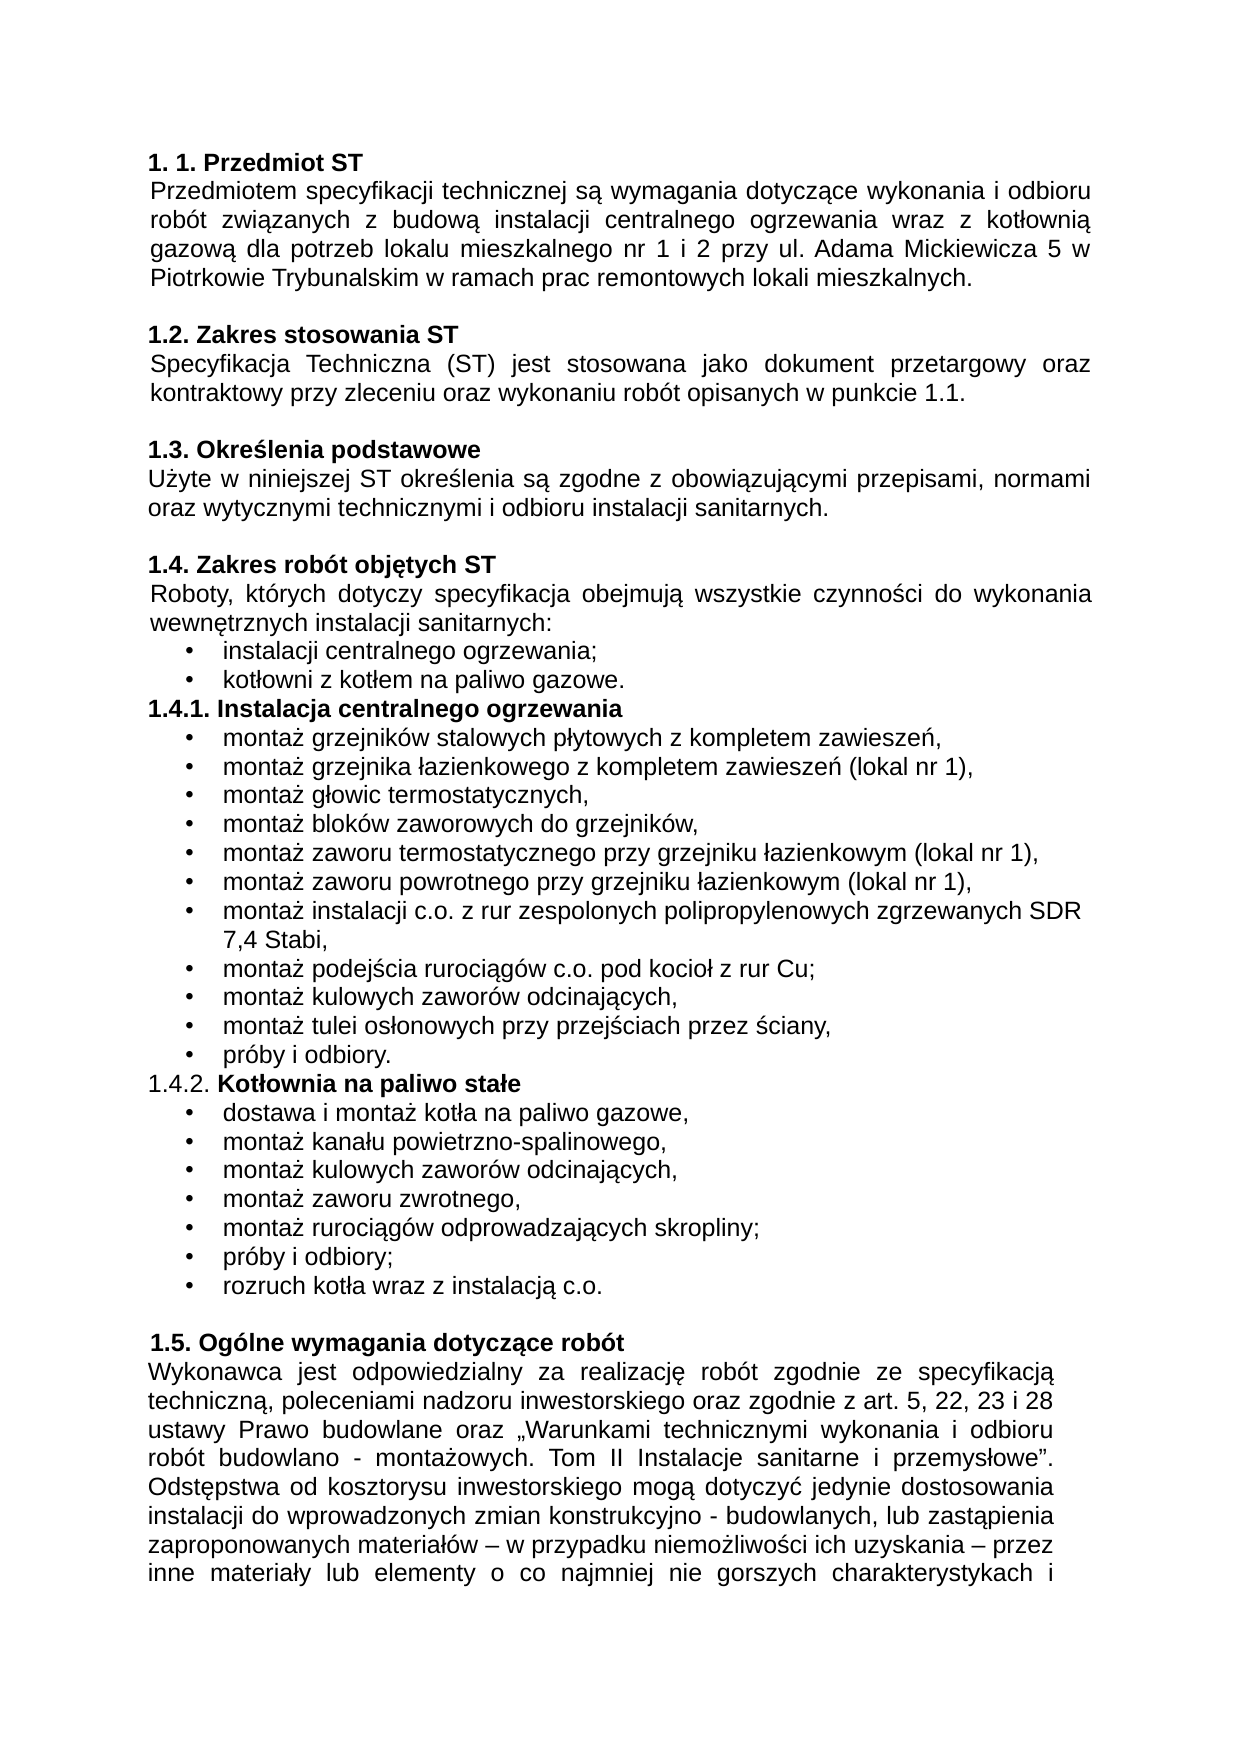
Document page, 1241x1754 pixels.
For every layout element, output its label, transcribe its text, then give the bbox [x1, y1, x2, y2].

list montaż kulowych zaworów odcinających, [185, 1155, 1093, 1184]
text 1.4. Zakres robót objętych ST [148, 550, 1093, 579]
list instalacji centralnego ogrzewania; [185, 636, 1093, 665]
list montaż grzejników stalowych płytowych z kompletem zawieszeń, [185, 723, 1093, 752]
list montaż podejścia rurociągów c.o. pod kocioł z rur Cu; [185, 953, 1093, 982]
text Specyfikacja Techniczna (ST) jest stosowana jako dokument przetargowy oraz kontraktowy przy zleceniu oraz wykonaniu robót opisanych w punkcie 1.1. [150, 349, 1093, 406]
list montaż bloków zaworowych do grzejników, [185, 809, 1093, 838]
list montaż zaworu powrotnego przy grzejniku łazienkowym (lokal nr 1), [185, 867, 1093, 896]
list kotłowni z kotłem na paliwo gazowe. [185, 665, 1093, 694]
text 1.2. Zakres stosowania ST [148, 320, 1093, 349]
text Roboty, których dotyczy specyfikacja obejmują wszystkie czynności do wykonania wewnętrznych instalacji sanitarnych: [150, 579, 1093, 636]
list montaż grzejnika łazienkowego z kompletem zawieszeń (lokal nr 1), [185, 752, 1093, 781]
text 1.4.1. Instalacja centralnego ogrzewania [148, 694, 1093, 723]
list dostawa i montaż kotła na paliwo gazowe, [185, 1098, 1093, 1127]
list montaż zaworu termostatycznego przy grzejniku łazienkowym (lokal nr 1), [185, 838, 1093, 867]
text Przedmiotem specyfikacji technicznej są wymagania dotyczące wykonania i odbioru robót związanych z budową instalacji centralnego ogrzewania wraz z kotłownią gazową dla potrzeb lokalu mieszkalnego nr 1 i 2 przy ul. Adama Mickiewicza 5 w Piotrkowie Trybunalskim w ramach prac remontowych lokali mieszkalnych. [150, 176, 1093, 291]
list rozruch kotła wraz z instalacją c.o. [185, 1271, 1093, 1300]
text 1. 1. Przedmiot ST [148, 148, 1093, 176]
list 1.3. Określenia podstawowe [148, 435, 1055, 464]
list montaż kulowych zaworów odcinających, [185, 982, 1093, 1011]
text 1.5. Ogólne wymagania dotyczące robót [150, 1328, 1093, 1357]
list próby i odbiory. [185, 1040, 1093, 1069]
list montaż tulei osłonowych przy przejściach przez ściany, [185, 1011, 1093, 1040]
text 1.4.2. Kotłownia na paliwo stałe [148, 1069, 1093, 1098]
list próby i odbiory; [185, 1242, 1093, 1271]
text Użyte w niniejszej ST określenia są zgodne z obowiązującymi przepisami, normami oraz wytycznymi technicznymi i odbioru instalacji sanitarnych. [148, 464, 1093, 521]
text Wykonawca jest odpowiedzialny za realizację robót zgodnie ze specyfikacją techniczną, poleceniami nadzoru inwestorskiego oraz zgodnie z art. 5, 22, 23 i 28 ustawy Prawo budowlane oraz „Warunkami technicznymi wykonania i odbioru robót budowlano - montażowych. Tom II Instalacje sanitarne i przemysłowe”. Odstępstwa od kosztorysu inwestorskiego mogą dotyczyć jedynie dostosowania instalacji do wprowadzonych zmian konstrukcyjno - budowlanych, lub zastąpienia zaproponowanych materiałów – w przypadku niemożliwości ich uzyskania – przez inne materiały lub elementy o co najmniej nie gorszych charakterystykach i [148, 1357, 1055, 1587]
list montaż głowic termostatycznych, [185, 781, 1093, 809]
list montaż kanału powietrzno-spalinowego, [185, 1127, 1093, 1155]
list montaż instalacji c.o. z rur zespolonych polipropylenowych zgrzewanych SDR 7,4 Stabi, [185, 896, 1093, 953]
list montaż zaworu zwrotnego, [185, 1184, 1093, 1213]
list montaż rurociągów odprowadzających skropliny; [185, 1213, 1093, 1242]
